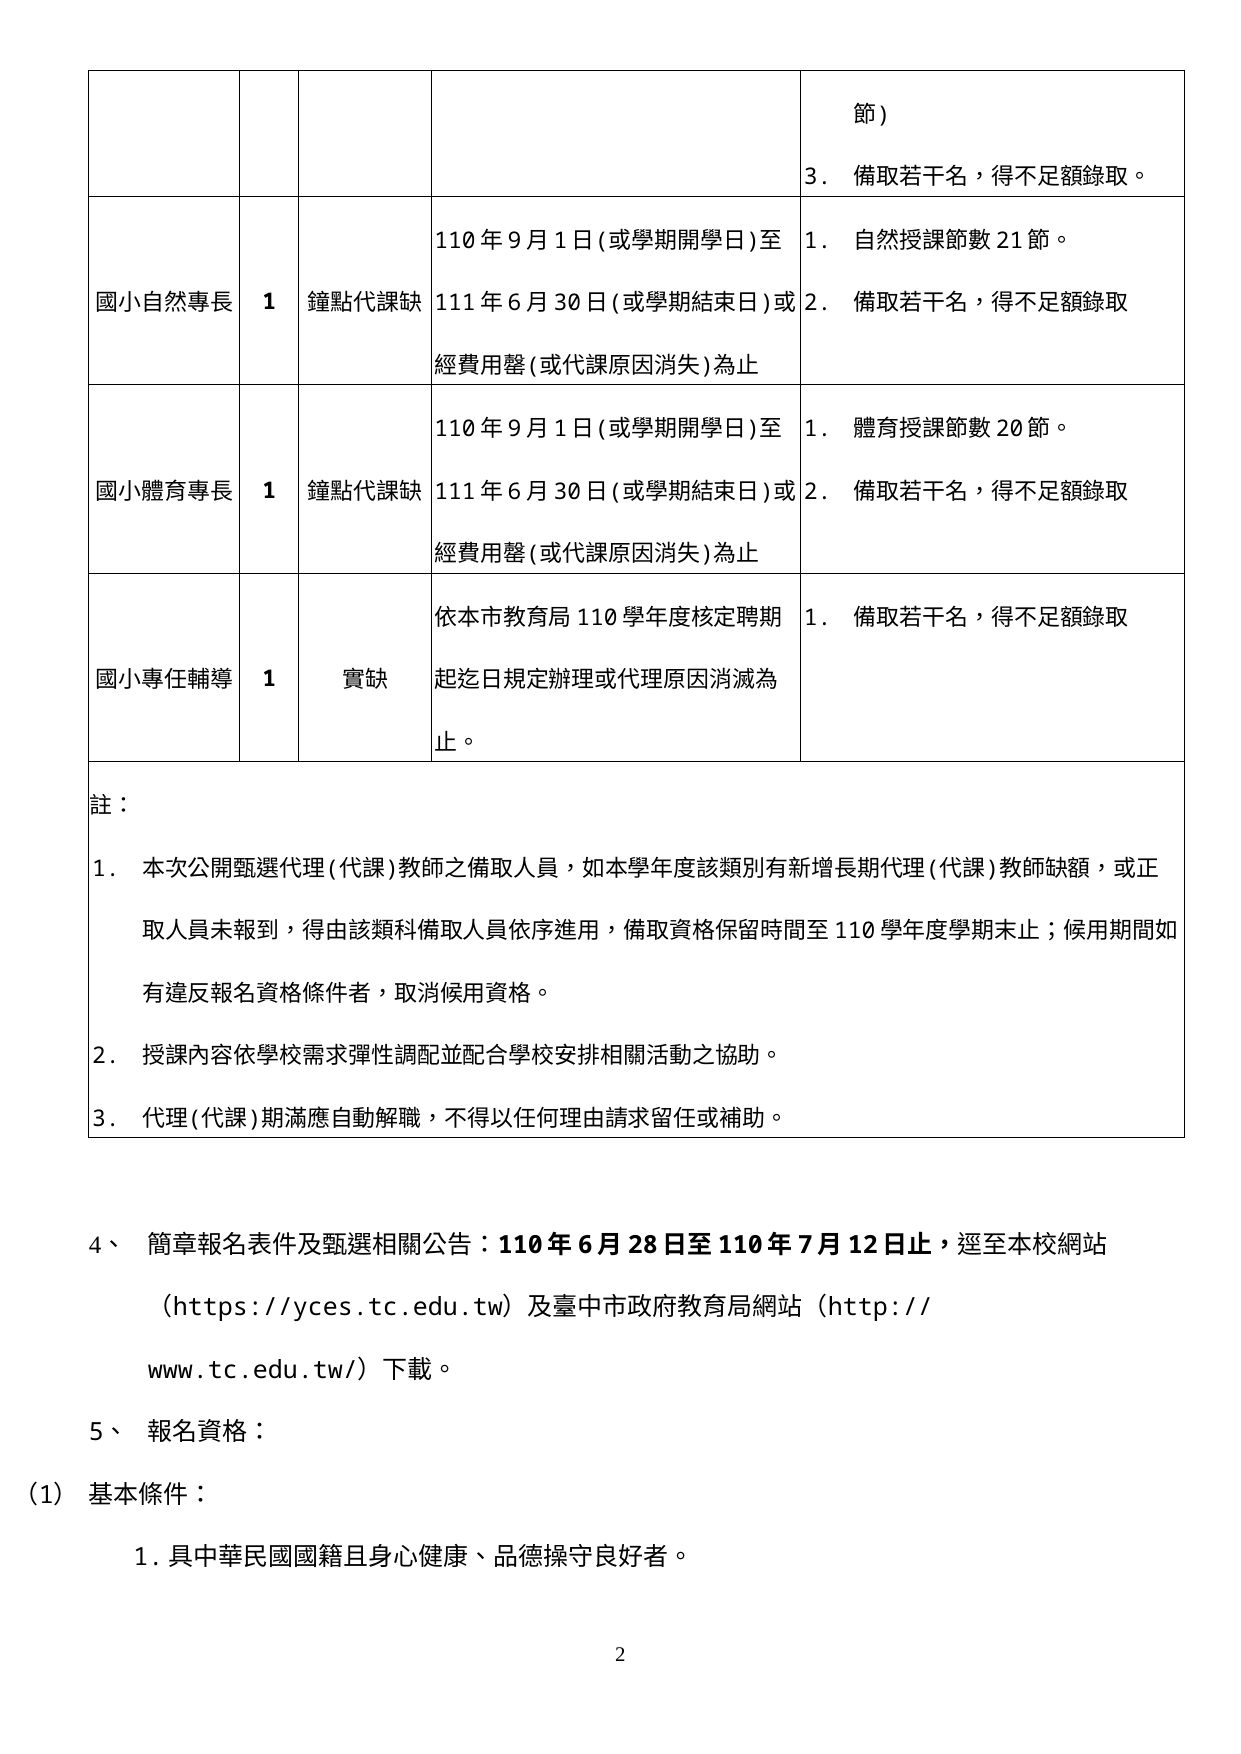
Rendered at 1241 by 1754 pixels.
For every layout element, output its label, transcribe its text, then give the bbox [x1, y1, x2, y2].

table_cell 備取若干名，得不足額錄取 [801, 574, 1184, 761]
list 簡章報名表件及甄選相關公告：110年6月28日至110年7月12日止，逕至本校網站（https://yces.tc.edu.tw）及臺中市政府教育局網站（http://www.tc.edu.tw/）下載。 [89, 1201, 1152, 1388]
table_cell 110年9月1日(或學期開學日)至111年6月30日(或學期結束日)或經費用罄(或代課原因消失)為止 [432, 385, 800, 573]
list 基本條件： [14, 1451, 1152, 1513]
table_cell 依本市教育局110學年度核定聘期起迄日規定辦理或代理原因消滅為止。 [432, 574, 800, 761]
table_cell 實缺 [299, 574, 431, 761]
list 具中華民國國籍且身心健康、品德操守良好者。 [118, 1513, 1152, 1576]
table_cell 鐘點代課缺 [299, 197, 431, 384]
table_cell 依據教育部國前署補助推動國小合理教師員額計畫缺。 英語授課節數24節(含超鐘4節) 備取若干名，得不足額錄取。 [801, 71, 1184, 196]
table_cell 110年9月1日(或學期開學日)至111年6月30日(或學期結束日)或經費用罄(或代課原因消失)為止 [432, 197, 800, 384]
table_cell 國小專任輔導 [89, 574, 239, 761]
table_cell 體育授課節數20節。 備取若干名，得不足額錄取 [801, 385, 1184, 573]
table_cell 1 [240, 574, 298, 761]
table_cell 鐘點代課缺 [299, 385, 431, 573]
table_cell 註： 本次公開甄選代理(代課)教師之備取人員，如本學年度該類別有新增長期代理(代課)教師缺額，或正取人員未報到，得由該類科備取人員依序進用，備取資格保留時間至110學年度學期末止；候用期間如有違反報名資格條件者，取消候用資格。 授課內容依學校需求彈性調配並配合學校安排相關活動之協助。 代理(代課)期滿應自動解職，不得以任何理由請求留任或補助。 [89, 762, 1184, 1137]
table_cell 國小自然專長 [89, 197, 239, 384]
table_cell [432, 71, 800, 196]
table_cell [299, 71, 431, 196]
table_cell 1 [240, 385, 298, 573]
table_cell 1 [240, 197, 298, 384]
table_cell [89, 71, 239, 196]
table_cell 國小體育專長 [89, 385, 239, 573]
list 報名資格： [89, 1388, 1152, 1451]
table_cell [240, 71, 298, 196]
table_cell 自然授課節數21節。 備取若干名，得不足額錄取 [801, 197, 1184, 384]
